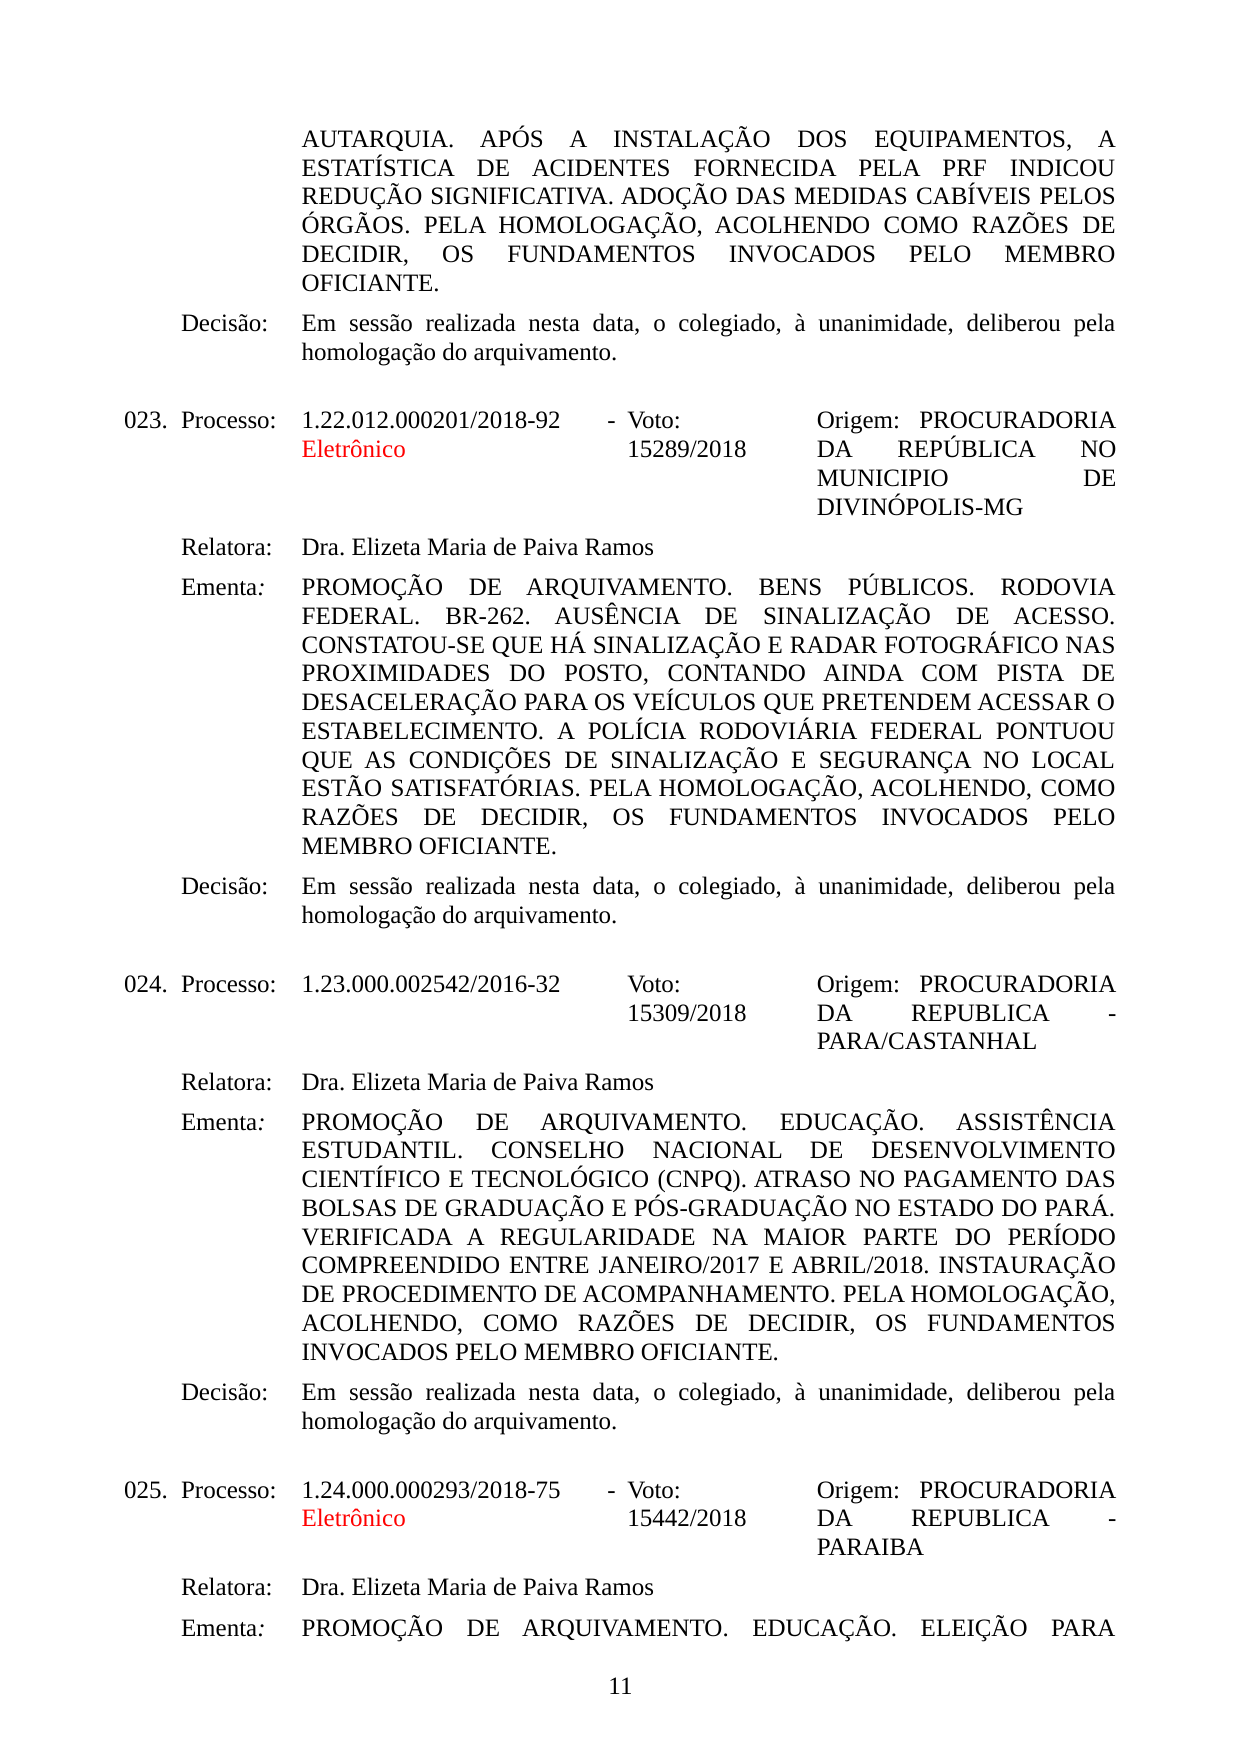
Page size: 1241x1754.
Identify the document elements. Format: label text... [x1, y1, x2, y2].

table_cell [118, 526, 175, 566]
table_header 1.24.000.000293/2018-75 - Eletrônico [296, 1469, 621, 1567]
table_cell PROMOÇÃO DE ARQUIVAMENTO. EDUCAÇÃO. ASSISTÊNCIA ESTUDANTIL. CONSELHO NACIONAL DE DESENVOLVIMENTO CIENTÍFICO E TECNOLÓGICO (CNPQ). ATRASO NO PAGAMENTO DAS BOLSAS DE GRADUAÇÃO E PÓS-GRADUAÇÃO NO ESTADO DO PARÁ. VERIFICADA A REGULARIDADE NA MAIOR PARTE DO PERÍODO COMPREENDIDO ENTRE JANEIRO/2017 E ABRIL/2018. INSTAURAÇÃO DE PROCEDIMENTO DE ACOMPANHAMENTO. PELA HOMOLOGAÇÃO, ACOLHENDO, COMO RAZÕES DE DECIDIR, OS FUNDAMENTOS INVOCADOS PELO MEMBRO OFICIANTE. [296, 1101, 1122, 1371]
table_cell [118, 1567, 175, 1607]
table_cell [118, 1607, 175, 1647]
table_cell Dra. Elizeta Maria de Paiva Ramos [296, 1061, 1122, 1101]
table_cell Relatora: [175, 1061, 296, 1101]
table_cell [118, 118, 175, 302]
table_cell [118, 1101, 175, 1371]
table_cell Em sessão realizada nesta data, o colegiado, à unanimidade, deliberou pela homologação do arquivamento. [296, 302, 1122, 371]
table_header Origem: PROCURADORIA DA REPUBLICA - PARAIBA [811, 1469, 1122, 1567]
table_header 1.23.000.002542/2016-32 [296, 963, 621, 1061]
table_header Voto: 15442/2018 [621, 1469, 811, 1567]
table_cell Ementa: [175, 1607, 296, 1647]
table_cell AUTARQUIA. APÓS A INSTALAÇÃO DOS EQUIPAMENTOS, A ESTATÍSTICA DE ACIDENTES FORNECIDA PELA PRF INDICOU REDUÇÃO SIGNIFICATIVA. ADOÇÃO DAS MEDIDAS CABÍVEIS PELOS ÓRGÃOS. PELA HOMOLOGAÇÃO, ACOLHENDO COMO RAZÕES DE DECIDIR, OS FUNDAMENTOS INVOCADOS PELO MEMBRO OFICIANTE. [296, 118, 1122, 302]
table_cell Ementa: [175, 566, 296, 865]
table_header Processo: [175, 963, 296, 1061]
table_cell Em sessão realizada nesta data, o colegiado, à unanimidade, deliberou pela homologação do arquivamento. [296, 1371, 1122, 1440]
table_cell Decisão: [175, 1371, 296, 1440]
table_cell [118, 1371, 175, 1440]
table_cell [118, 1061, 175, 1101]
table_cell Dra. Elizeta Maria de Paiva Ramos [296, 526, 1122, 566]
table_header Processo: [175, 1469, 296, 1567]
table_header 024. [118, 963, 175, 1061]
table_header Origem: PROCURADORIA DA REPUBLICA - PARA/CASTANHAL [811, 963, 1122, 1061]
table_cell [118, 566, 175, 865]
table_header Voto: 15289/2018 [621, 400, 811, 526]
table_header 023. [118, 400, 175, 526]
table_cell Relatora: [175, 1567, 296, 1607]
table_cell Relatora: [175, 526, 296, 566]
table_cell [175, 118, 296, 302]
table_header Origem: PROCURADORIA DA REPÚBLICA NO MUNICIPIO DE DIVINÓPOLIS-MG [811, 400, 1122, 526]
table_header 025. [118, 1469, 175, 1567]
table_header Processo: [175, 400, 296, 526]
table_cell [118, 302, 175, 371]
table_cell Em sessão realizada nesta data, o colegiado, à unanimidade, deliberou pela homologação do arquivamento. [296, 865, 1122, 934]
table_cell Dra. Elizeta Maria de Paiva Ramos [296, 1567, 1122, 1607]
table_header 1.22.012.000201/2018-92 - Eletrônico [296, 400, 621, 526]
table_cell Decisão: [175, 302, 296, 371]
table_cell Decisão: [175, 865, 296, 934]
table_header Voto: 15309/2018 [621, 963, 811, 1061]
table_cell [118, 865, 175, 934]
table_cell PROMOÇÃO DE ARQUIVAMENTO. EDUCAÇÃO. ELEIÇÃO PARA [296, 1607, 1122, 1647]
table_cell PROMOÇÃO DE ARQUIVAMENTO. BENS PÚBLICOS. RODOVIA FEDERAL. BR-262. AUSÊNCIA DE SINALIZAÇÃO DE ACESSO. CONSTATOU-SE QUE HÁ SINALIZAÇÃO E RADAR FOTOGRÁFICO NAS PROXIMIDADES DO POSTO, CONTANDO AINDA COM PISTA DE DESACELERAÇÃO PARA OS VEÍCULOS QUE PRETENDEM ACESSAR O ESTABELECIMENTO. A POLÍCIA RODOVIÁRIA FEDERAL PONTUOU QUE AS CONDIÇÕES DE SINALIZAÇÃO E SEGURANÇA NO LOCAL ESTÃO SATISFATÓRIAS. PELA HOMOLOGAÇÃO, ACOLHENDO, COMO RAZÕES DE DECIDIR, OS FUNDAMENTOS INVOCADOS PELO MEMBRO OFICIANTE. [296, 566, 1122, 865]
table_cell Ementa: [175, 1101, 296, 1371]
